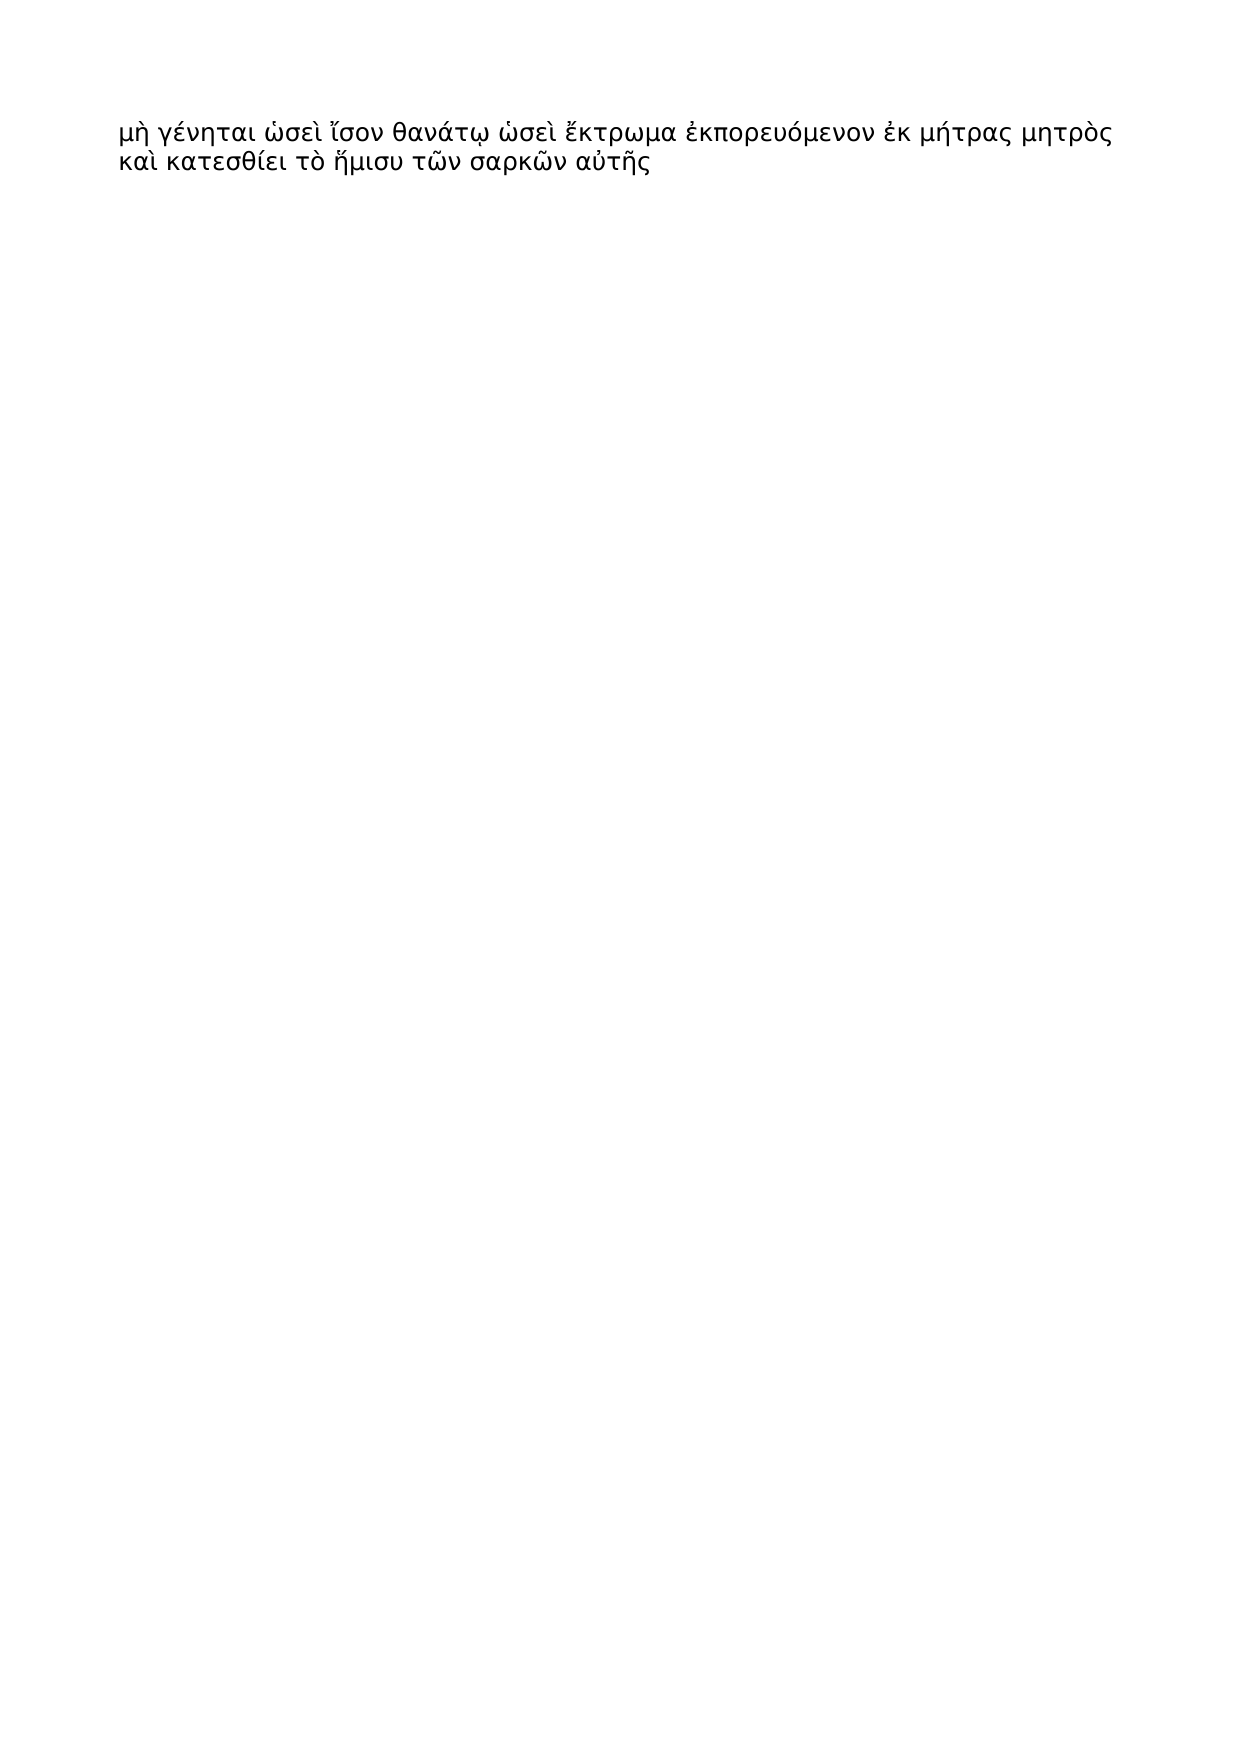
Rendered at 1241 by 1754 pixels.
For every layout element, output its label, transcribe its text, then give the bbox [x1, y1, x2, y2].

text μὴ γένηται ὡσεὶ ἴσον θανάτῳ ὡσεὶ ἔκτρωμα ἐκπορευόμενον ἐκ μήτρας μητρὸς καὶ κατεσθίει τὸ ἥμισυ τῶν σαρκῶν αὐτῆς [118, 118, 1122, 176]
